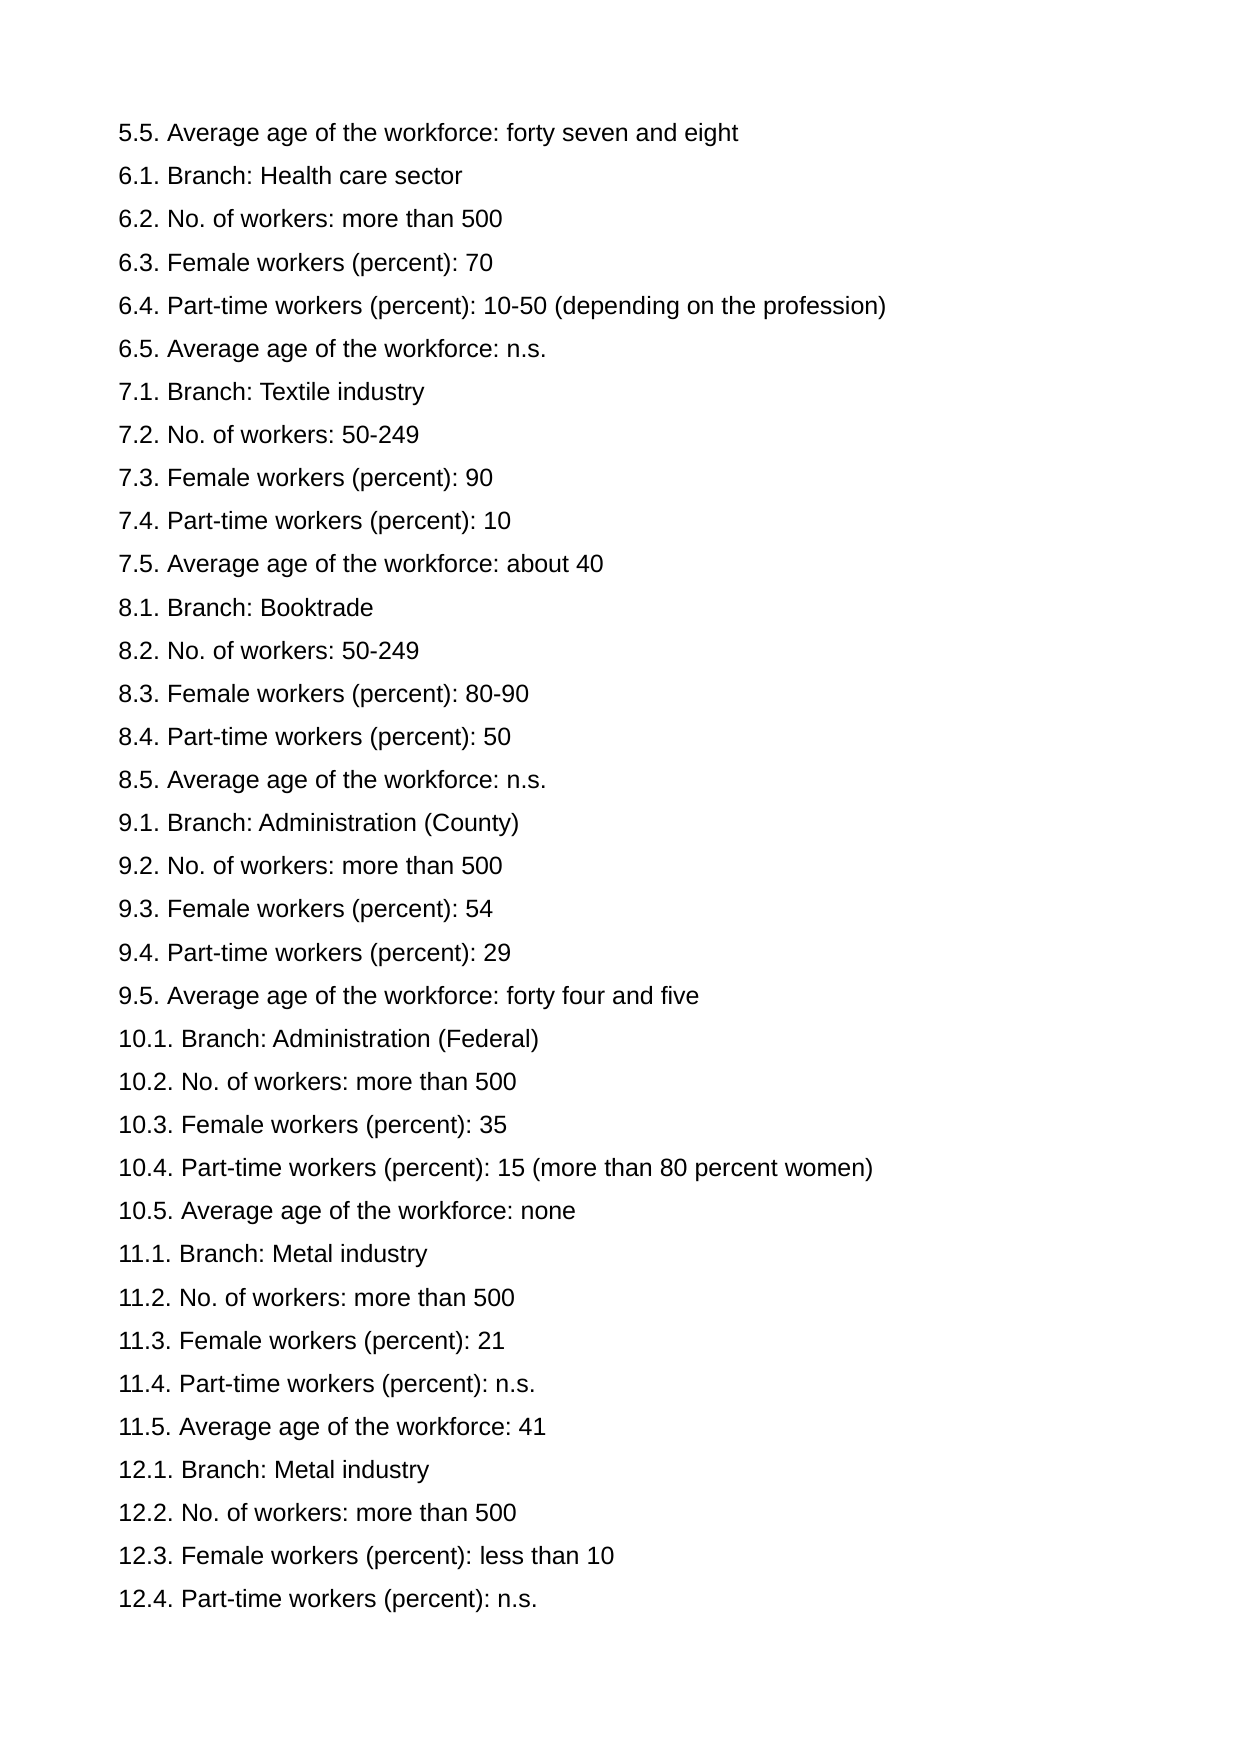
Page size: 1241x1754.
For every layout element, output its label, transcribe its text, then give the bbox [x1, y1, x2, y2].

text 7.4. Part-time workers (percent): 10 [118, 506, 1122, 535]
text 12.4. Part-time workers (percent): n.s. [118, 1584, 1122, 1613]
text 10.2. No. of workers: more than 500 [118, 1067, 1122, 1096]
text 8.3. Female workers (percent): 80-90 [118, 679, 1122, 707]
text 9.3. Female workers (percent): 54 [118, 894, 1122, 923]
text 8.4. Part-time workers (percent): 50 [118, 722, 1122, 751]
text 10.4. Part-time workers (percent): 15 (more than 80 percent women) [118, 1153, 1122, 1182]
text 6.1. Branch: Health care sector [118, 161, 1122, 190]
text 6.3. Female workers (percent): 70 [118, 247, 1122, 276]
text 7.3. Female workers (percent): 90 [118, 463, 1122, 492]
text 11.1. Branch: Metal industry [118, 1239, 1122, 1268]
text 7.2. No. of workers: 50-249 [118, 420, 1122, 449]
text 11.3. Female workers (percent): 21 [118, 1326, 1122, 1354]
text 11.2. No. of workers: more than 500 [118, 1282, 1122, 1311]
text 8.1. Branch: Booktrade [118, 592, 1122, 621]
text 9.5. Average age of the workforce: forty four and five [118, 981, 1122, 1009]
text 11.4. Part-time workers (percent): n.s. [118, 1369, 1122, 1397]
text 6.5. Average age of the workforce: n.s. [118, 334, 1122, 362]
text 6.2. No. of workers: more than 500 [118, 204, 1122, 233]
text 6.4. Part-time workers (percent): 10-50 (depending on the profession) [118, 291, 1122, 319]
text 9.4. Part-time workers (percent): 29 [118, 937, 1122, 966]
text 10.3. Female workers (percent): 35 [118, 1110, 1122, 1139]
text 7.1. Branch: Textile industry [118, 377, 1122, 406]
text 12.3. Female workers (percent): less than 10 [118, 1541, 1122, 1570]
text 9.1. Branch: Administration (County) [118, 808, 1122, 837]
text 8.5. Average age of the workforce: n.s. [118, 765, 1122, 794]
text 12.2. No. of workers: more than 500 [118, 1498, 1122, 1527]
text 9.2. No. of workers: more than 500 [118, 851, 1122, 880]
text 12.1. Branch: Metal industry [118, 1455, 1122, 1484]
text 10.1. Branch: Administration (Federal) [118, 1024, 1122, 1052]
text 8.2. No. of workers: 50-249 [118, 636, 1122, 664]
text 10.5. Average age of the workforce: none [118, 1196, 1122, 1225]
text 11.5. Average age of the workforce: 41 [118, 1412, 1122, 1441]
text 7.5. Average age of the workforce: about 40 [118, 549, 1122, 578]
text 5.5. Average age of the workforce: forty seven and eight [118, 118, 1122, 147]
